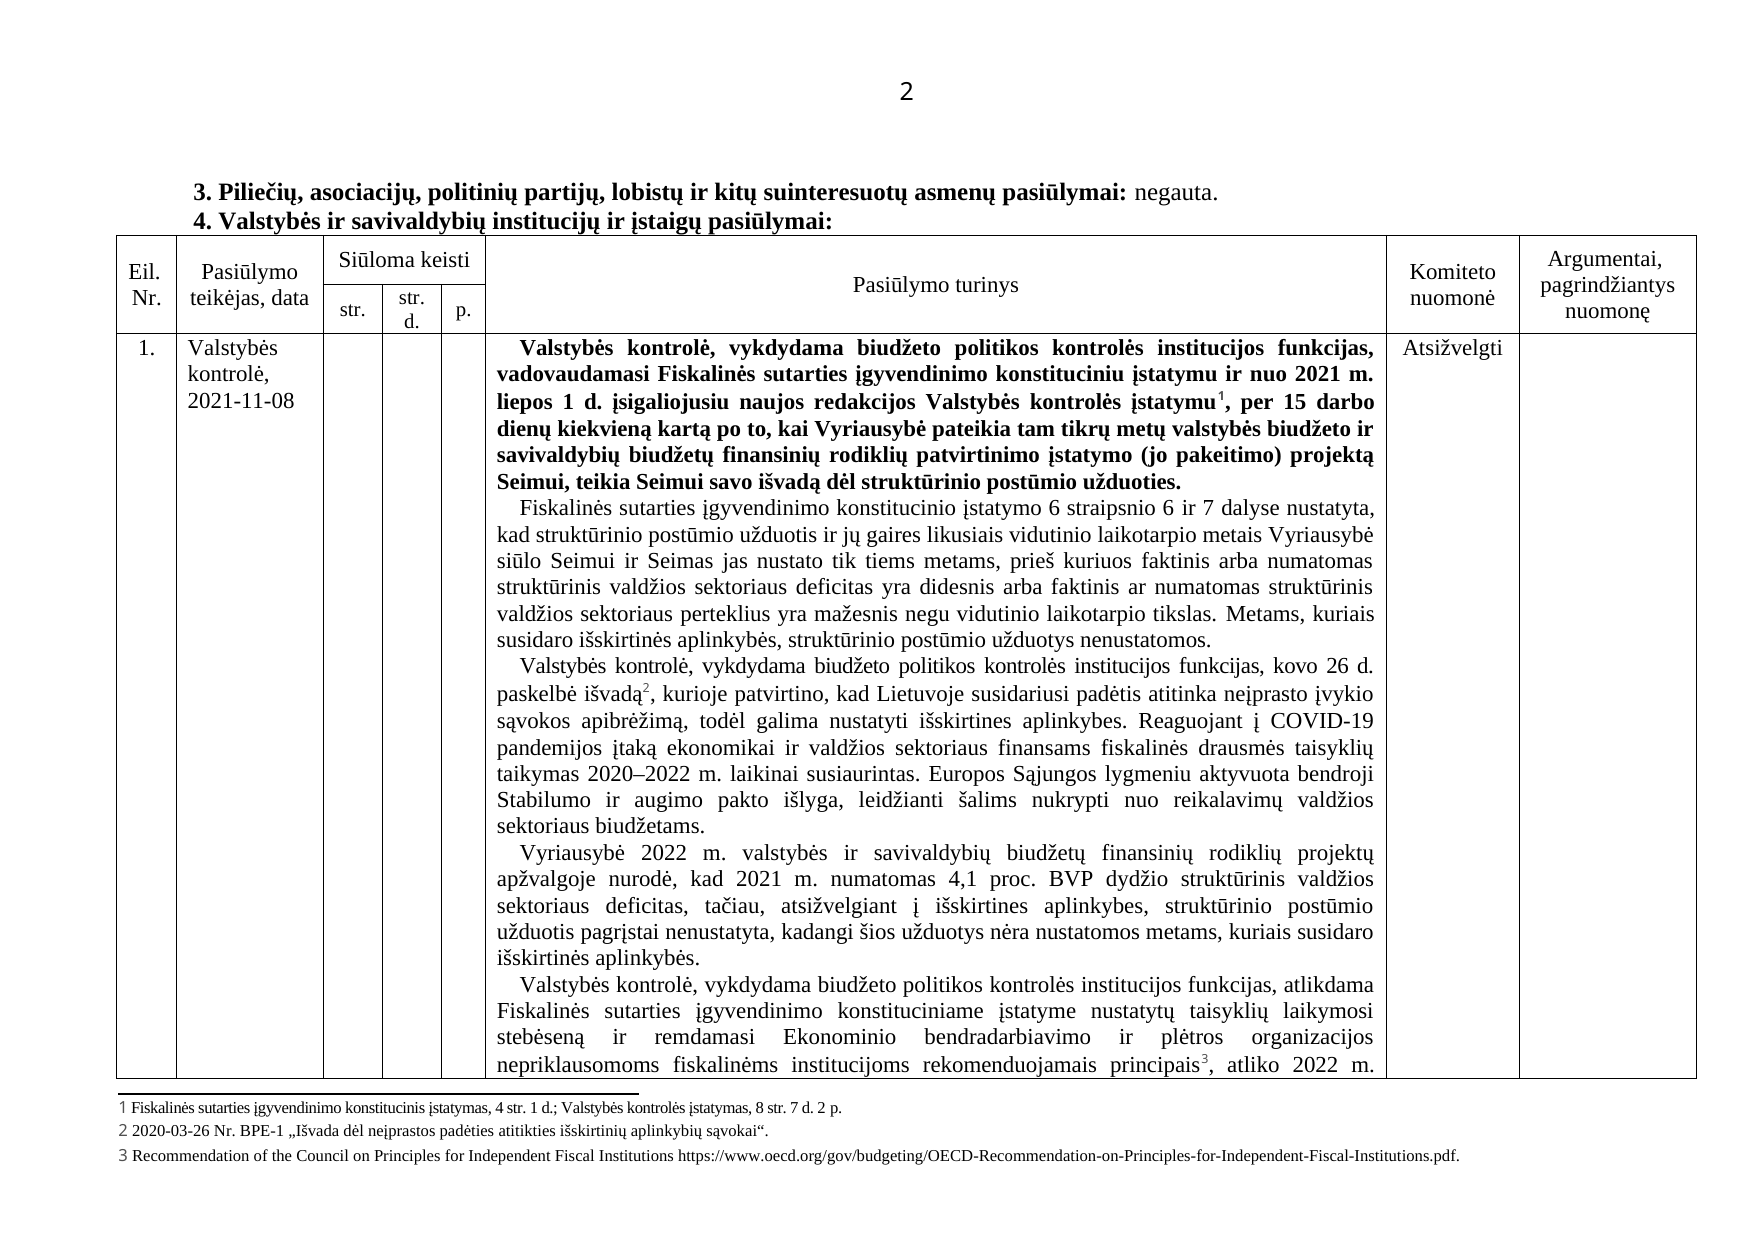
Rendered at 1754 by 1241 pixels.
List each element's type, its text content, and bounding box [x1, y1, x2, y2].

table_cell str. [324, 285, 382, 333]
table_cell [383, 334, 441, 1078]
table_cell [324, 334, 382, 1078]
table_header Eil. Nr. [117, 236, 176, 333]
table_cell 1. [117, 334, 176, 1078]
text 3. Piliečių, asociacijų, politinių partijų, lobistų ir kitų suinteresuotų asmenų pasiūlymai: negauta. [118, 177, 1695, 206]
table_cell Valstybės kontrolė, 2021-11-08 [177, 334, 323, 1078]
table_header Komiteto nuomonė [1387, 236, 1519, 333]
table_cell Valstybės kontrolė, vykdydama biudžeto politikos kontrolės institucijos funkcijas, vadovaudamasi Fiskalinės sutarties įgyvendinimo konstituciniu įstatymu ir nuo 2021 m. liepos 1 d. įsigaliojusiu naujos redakcijos Valstybės kontrolės įstatymu, per 15 darbo dienų kiekvieną kartą po to, kai Vyriausybė pateikia tam tikrų metų valstybės biudžeto ir savivaldybių biudžetų finansinių rodiklių patvirtinimo įstatymo (jo pakeitimo) projektą Seimui, teikia Seimui savo išvadą dėl struktūrinio postūmio užduoties. Fiskalinės sutarties įgyvendinimo konstitucinio įstatymo 6 straipsnio 6 ir 7 dalyse nustatyta, kad struktūrinio postūmio užduotis ir jų gaires likusiais vidutinio laikotarpio metais Vyriausybė siūlo Seimui ir Seimas jas nustato tik tiems metams, prieš kuriuos faktinis arba numatomas struktūrinis valdžios sektoriaus deficitas yra didesnis arba faktinis ar numatomas struktūrinis valdžios sektoriaus perteklius yra mažesnis negu vidutinio laikotarpio tikslas. Metams, kuriais susidaro išskirtinės aplinkybės, struktūrinio postūmio užduotys nenustatomos. Valstybės kontrolė, vykdydama biudžeto politikos kontrolės institucijos funkcijas, kovo 26 d. paskelbė išvadą, kurioje patvirtino, kad Lietuvoje susidariusi padėtis atitinka neįprasto įvykio sąvokos apibrėžimą, todėl galima nustatyti išskirtines aplinkybes. Reaguojant į COVID-19 pandemijos įtaką ekonomikai ir valdžios sektoriaus finansams fiskalinės drausmės taisyklių taikymas 2020–2022 m. laikinai susiaurintas. Europos Sąjungos lygmeniu aktyvuota bendroji Stabilumo ir augimo pakto išlyga, leidžianti šalims nukrypti nuo reikalavimų valdžios sektoriaus biudžetams. Vyriausybė 2022 m. valstybės ir savivaldybių biudžetų finansinių rodiklių projektų apžvalgoje nurodė, kad 2021 m. numatomas 4,1 proc. BVP dydžio struktūrinis valdžios sektoriaus deficitas, tačiau, atsižvelgiant į išskirtines aplinkybes, struktūrinio postūmio užduotis pagrįstai nenustatyta, kadangi šios užduotys nėra nustatomos metams, kuriais susidaro išskirtinės aplinkybės. Valstybės kontrolė, vykdydama biudžeto politikos kontrolės institucijos funkcijas, atlikdama Fiskalinės sutarties įgyvendinimo konstituciniame įstatyme nustatytų taisyklių laikymosi stebėseną ir remdamasi Ekonominio bendradarbiavimo ir plėtros organizacijos nepriklausomoms fiskalinėms institucijoms rekomenduojamais principais, atliko 2022 m. [486, 334, 1386, 1078]
table_header Pasiūlymo teikėjas, data [177, 236, 323, 333]
table_cell [442, 334, 485, 1078]
table_cell str. d. [383, 285, 441, 333]
text 4. Valstybės ir savivaldybių institucijų ir įstaigų pasiūlymai: [118, 206, 1695, 235]
table_cell p. [442, 285, 485, 333]
table_header Argumentai, pagrindžiantys nuomonę [1520, 236, 1696, 333]
table_cell Atsižvelgti [1387, 334, 1519, 1078]
table_cell [1520, 334, 1696, 1078]
table_header Siūloma keisti [324, 236, 485, 284]
table_header Pasiūlymo turinys [486, 236, 1386, 333]
